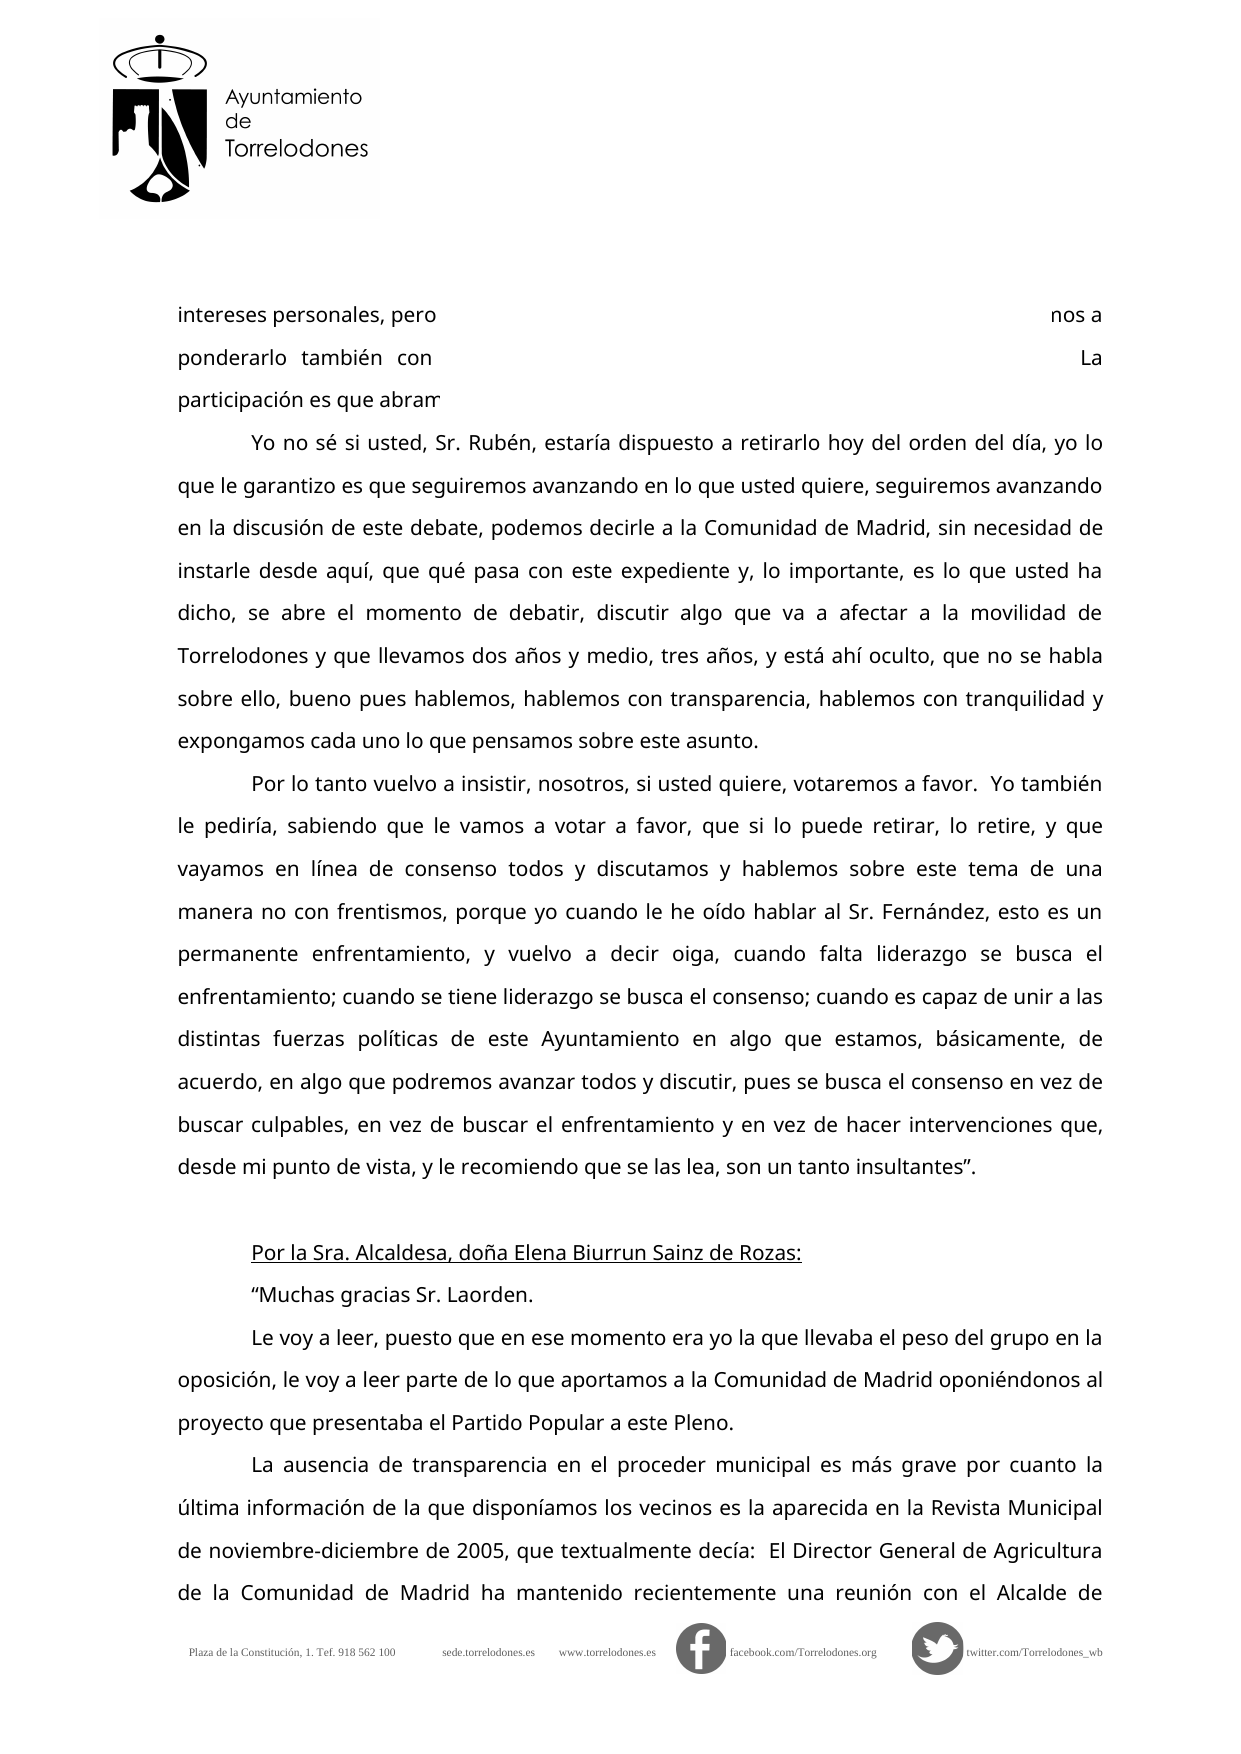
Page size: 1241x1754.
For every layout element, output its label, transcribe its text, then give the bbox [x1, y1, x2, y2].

text Le voy a leer, puesto que en ese momento era yo la que llevaba el peso del grupo en la oposición, le voy a leer parte de lo que aportamos a la Comunidad de Madrid oponiéndonos al proyecto que presentaba el Partido Popular a este Pleno. [177, 1323, 1104, 1436]
text La ausencia de transparencia en el proceder municipal es más grave por cuanto la última información de la que disponíamos los vecinos es la aparecida en la Revista Municipal de noviembre-diciembre de 2005, que textualmente decía: El Director General de Agricultura de la Comunidad de Madrid ha mantenido recientemente una reunión con el Alcalde de [177, 1451, 1104, 1607]
text Y yo por eso, pues le decía que no tengo ningún inconveniente en votar a favor de la propuesta que hace usted, pero también le digo y vuelvo a insistir, que si podemos retirarlos del orden del día e iniciar, como ha dicho el portavoz del Partido Socialista, un debate tranquilo, un debate no demagógico, porque claro, usted me dice cien vecinos, claro y es verdad, los cien vecinos afectados salen a decir y a protestar sobre algo que les afecta a sus intereses personales, pero vamos a proteger esos intereses de esos cien vecinos pero vamos a ponderarlo también con el interés general del pueblo. Eso no es participación. La participación es que abramos ese debate entre todos y discutamos. [177, 300, 440, 414]
text Por lo tanto vuelvo a insistir, nosotros, si usted quiere, votaremos a favor. Yo también le pediría, sabiendo que le vamos a votar a favor, que si lo puede retirar, lo retire, y que vayamos en línea de consenso todos y discutamos y hablemos sobre este tema de una manera no con frentismos, porque yo cuando le he oído hablar al Sr. Fernández, esto es un permanente enfrentamiento, y vuelvo a decir oiga, cuando falta liderazgo se busca el enfrentamiento; cuando se tiene liderazgo se busca el consenso; cuando es capaz de unir a las distintas fuerzas políticas de este Ayuntamiento en algo que estamos, básicamente, de acuerdo, en algo que podremos avanzar todos y discutir, pues se busca el consenso en vez de buscar culpables, en vez de buscar el enfrentamiento y en vez de hacer intervenciones que, desde mi punto de vista, y le recomiendo que se las lea, son un tanto insultantes”. [177, 769, 1104, 1181]
text “Muchas gracias Sr. Laorden. [177, 1280, 1104, 1309]
text Yo no sé si usted, Sr. Rubén, estaría dispuesto a retirarlo hoy del orden del día, yo lo que le garantizo es que seguiremos avanzando en lo que usted quiere, seguiremos avanzando en la discusión de este debate, podemos decirle a la Comunidad de Madrid, sin necesidad de instarle desde aquí, que qué pasa con este expediente y, lo importante, es lo que usted ha dicho, se abre el momento de debatir, discutir algo que va a afectar a la movilidad de Torrelodones y que llevamos dos años y medio, tres años, y está ahí oculto, que no se habla sobre ello, bueno pues hablemos, hablemos con transparencia, hablemos con tranquilidad y expongamos cada uno lo que pensamos sobre este asunto. [177, 428, 1104, 755]
text Por la Sra. Alcaldesa, doña Elena Biurrun Sainz de Rozas: [177, 1238, 1104, 1266]
